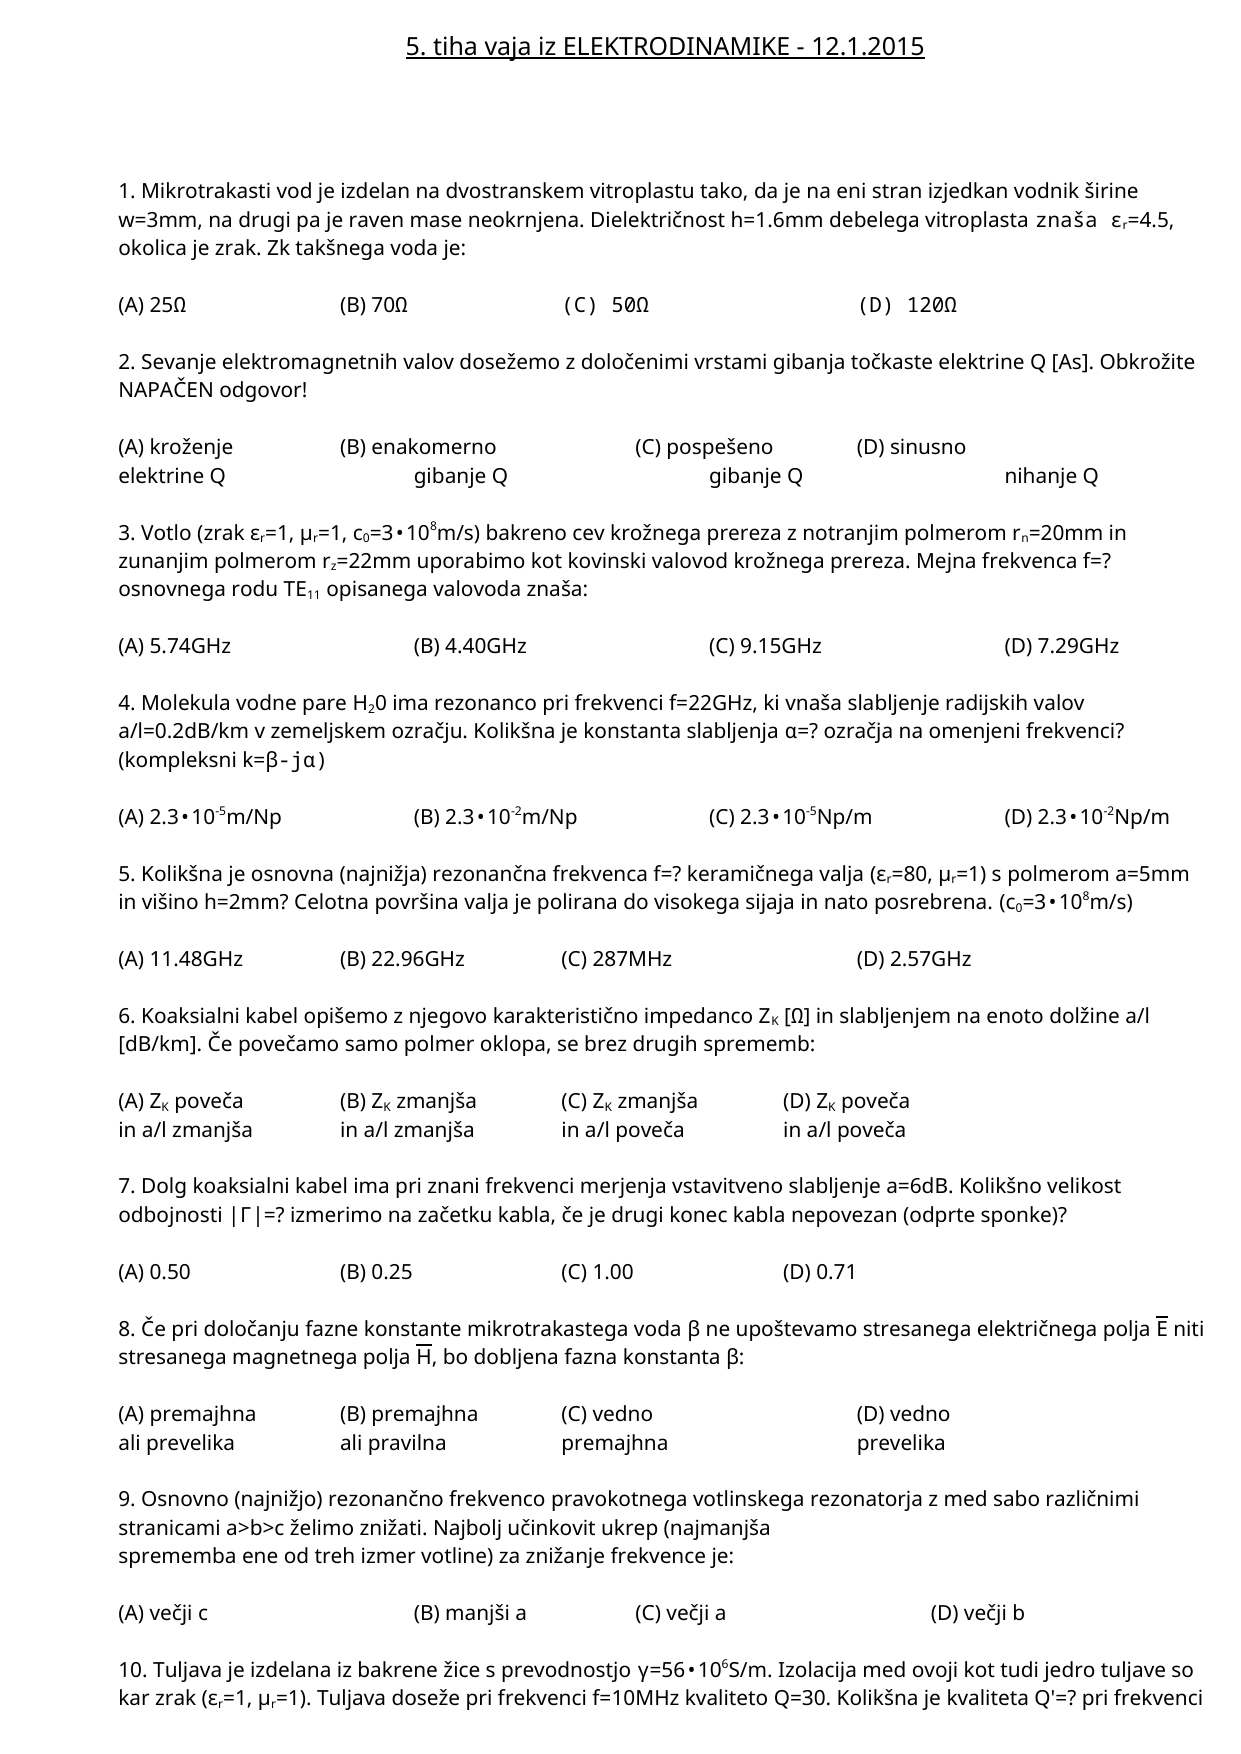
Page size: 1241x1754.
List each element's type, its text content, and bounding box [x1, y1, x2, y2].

text 5. Kolikšna je osnovna (najnižja) rezonančna frekvenca f=? keramičnega valja (εr=80, μr=1) s polmerom a=5mm in višino h=2mm? Celotna površina valja je polirana do visokega sijaja in nato posrebrena. (c0=3•108m/s) [118, 859, 1212, 916]
text elektrine Q gibanje Q gibanje Q nihanje Q [118, 461, 1212, 489]
text sprememba ene od treh izmer votline) za znižanje frekvence je: [118, 1541, 1212, 1570]
text 7. Dolg koaksialni kabel ima pri znani frekvenci merjenja vstavitveno slabljenje a=6dB. Kolikšno velikost odbojnosti |Γ|=? izmerimo na začetku kabla, če je drugi konec kabla nepovezan (odprte sponke)? [118, 1172, 1212, 1228]
text (A) 2.3•10-5m/Np (B) 2.3•10-2m/Np (C) 2.3•10-5Np/m (D) 2.3•10-2Np/m [118, 802, 1212, 830]
text (A) ZK poveča (B) ZK zmanjša (C) ZK zmanjša (D) ZK poveča [118, 1086, 1212, 1115]
text (A) 5.74GHz (B) 4.40GHz (C) 9.15GHz (D) 7.29GHz [118, 631, 1212, 660]
text in a/l zmanjša in a/l zmanjša in a/l poveča in a/l poveča [118, 1115, 1212, 1143]
text 8. Če pri določanju fazne konstante mikrotrakastega voda β ne upoštevamo stresanega električnega polja E niti stresanega magnetnega polja H, bo dobljena fazna konstanta β: [118, 1314, 1212, 1371]
text (A) 25Ω (B) 70Ω (C) 50Ω (D) 120Ω [118, 290, 1212, 318]
text (A) 0.50 (B) 0.25 (C) 1.00 (D) 0.71 [118, 1257, 1212, 1285]
text 4. Molekula vodne pare H20 ima rezonanco pri frekvenci f=22GHz, ki vnaša slabljenje radijskih valov a/l=0.2dB/km v zemeljskem ozračju. Kolikšna je konstanta slabljenja α=? ozračja na omenjeni frekvenci? (kompleksni k=β-jα) [118, 688, 1212, 773]
text 2. Sevanje elektromagnetnih valov dosežemo z določenimi vrstami gibanja točkaste elektrine Q [As]. Obkrožite NAPAČEN odgovor! [118, 347, 1212, 404]
text 6. Koaksialni kabel opišemo z njegovo karakteristično impedanco ZK [Ω] in slabljenjem na enoto dolžine a/l [dB/km]. Če povečamo samo polmer oklopa, se brez drugih sprememb: [118, 1001, 1212, 1058]
text 9. Osnovno (najnižjo) rezonančno frekvenco pravokotnega votlinskega rezonatorja z med sabo različnimi stranicami a>b>c želimo znižati. Najbolj učinkovit ukrep (najmanjša [118, 1484, 1212, 1541]
text (A) 11.48GHz (B) 22.96GHz (C) 287MHz (D) 2.57GHz [118, 944, 1212, 973]
text 1. Mikrotrakasti vod je izdelan na dvostranskem vitroplastu tako, da je na eni stran izjedkan vodnik širine w=3mm, na drugi pa je raven mase neokrnjena. Dielektričnost h=1.6mm debelega vitroplasta znaša εr=4.5, okolica je zrak. Zk takšnega voda je: [118, 176, 1212, 262]
text 3. Votlo (zrak εr=1, μr=1, c0=3•108m/s) bakreno cev krožnega prereza z notranjim polmerom rn=20mm in zunanjim polmerom rz=22mm uporabimo kot kovinski valovod krožnega prereza. Mejna frekvenca f=? osnovnega rodu TE11 opisanega valovoda znaša: [118, 518, 1212, 603]
text 10. Tuljava je izdelana iz bakrene žice s prevodnostjo γ=56•106S/m. Izolacija med ovoji kot tudi jedro tuljave so kar zrak (εr=1, μr=1). Tuljava doseže pri frekvenci f=10MHz kvaliteto Q=30. Kolikšna je kvaliteta Q'=? pri frekvenci [118, 1655, 1212, 1712]
text ali prevelika ali pravilna premajhna prevelika [118, 1428, 1212, 1456]
text 5. tiha vaja iz ELEKTRODINAMIKE - 12.1.2015 [118, 28, 1212, 63]
text (A) kroženje (B) enakomerno (C) pospešeno (D) sinusno [118, 432, 1212, 461]
text (A) premajhna (B) premajhna (C) vedno (D) vedno [118, 1399, 1212, 1428]
text (A) večji c (B) manjši a (C) večji a (D) večji b [118, 1598, 1212, 1627]
